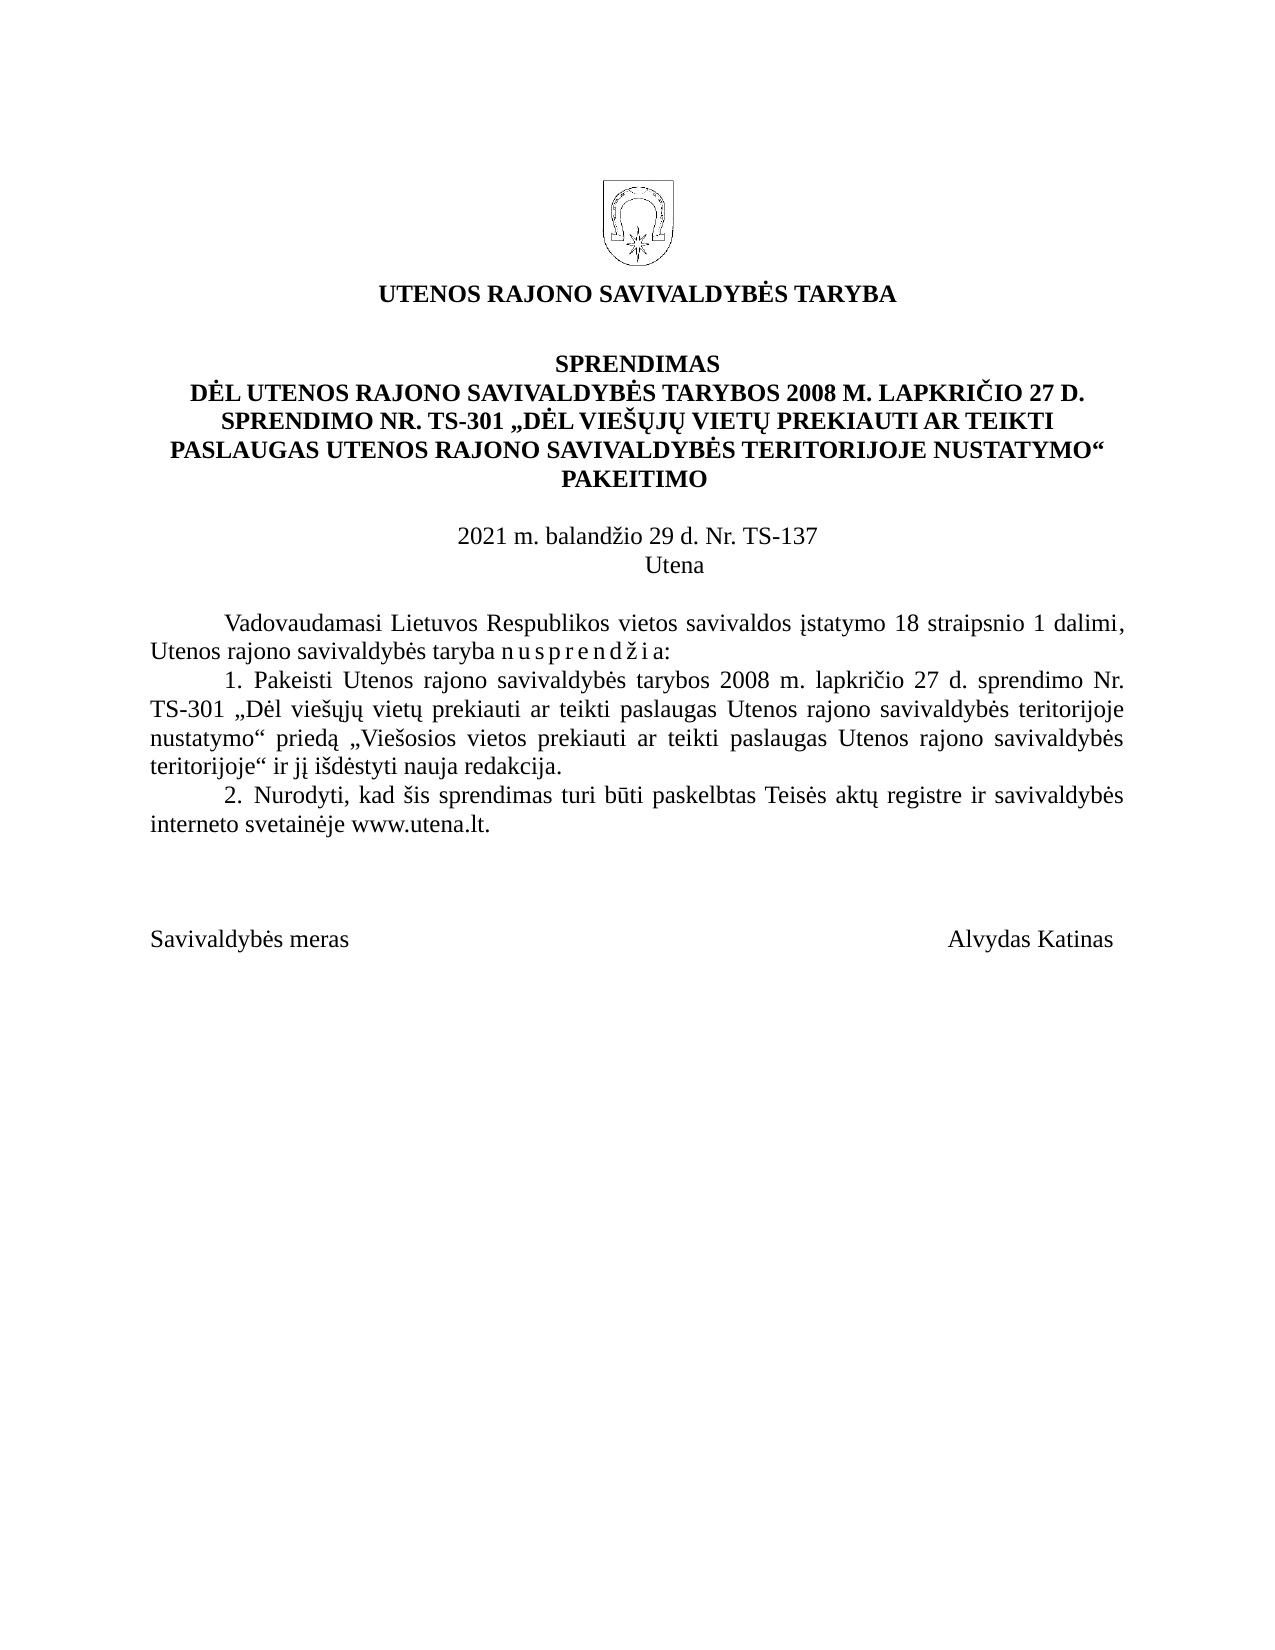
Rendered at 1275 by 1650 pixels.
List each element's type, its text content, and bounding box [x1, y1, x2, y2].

text UTENOS RAJONO SAVIVALDYBĖS TARYBA [150, 279, 1125, 308]
text SPRENDIMAS [150, 349, 1125, 378]
text 1. Pakeisti Utenos rajono savivaldybės tarybos 2008 m. lapkričio 27 d. sprendimo Nr. TS-301 „Dėl viešųjų vietų prekiauti ar teikti paslaugas Utenos rajono savivaldybės teritorijoje nustatymo“ priedą „Viešosios vietos prekiauti ar teikti paslaugas Utenos rajono savivaldybės teritorijoje“ ir jį išdėstyti nauja redakcija. [150, 665, 1125, 780]
text Savivaldybės meras Alvydas Katinas [150, 924, 1125, 953]
text 2. Nurodyti, kad šis sprendimas turi būti paskelbtas Teisės aktų registre ir savivaldybės interneto svetainėje www.utena.lt. [150, 780, 1125, 838]
text Vadovaudamasi Lietuvos Respublikos vietos savivaldos įstatymo 18 straipsnio 1 dalimi, Utenos rajono savivaldybės taryba nusprendžia: [150, 608, 1125, 665]
text 2021 m. balandžio 29 d. Nr. TS-137 [150, 521, 1125, 550]
text DĖL UTENOS RAJONO SAVIVALDYBĖS TARYBOS 2008 M. LAPKRIČIO 27 D. SPRENDIMO NR. TS-301 „DĖL VIEŠŲJŲ VIETŲ PREKIAUTI AR TEIKTI PASLAUGAS UTENOS RAJONO SAVIVALDYBĖS TERITORIJOJE NUSTATYMO“ PAKEITIMO [150, 378, 1125, 493]
text Utena [150, 550, 1125, 579]
